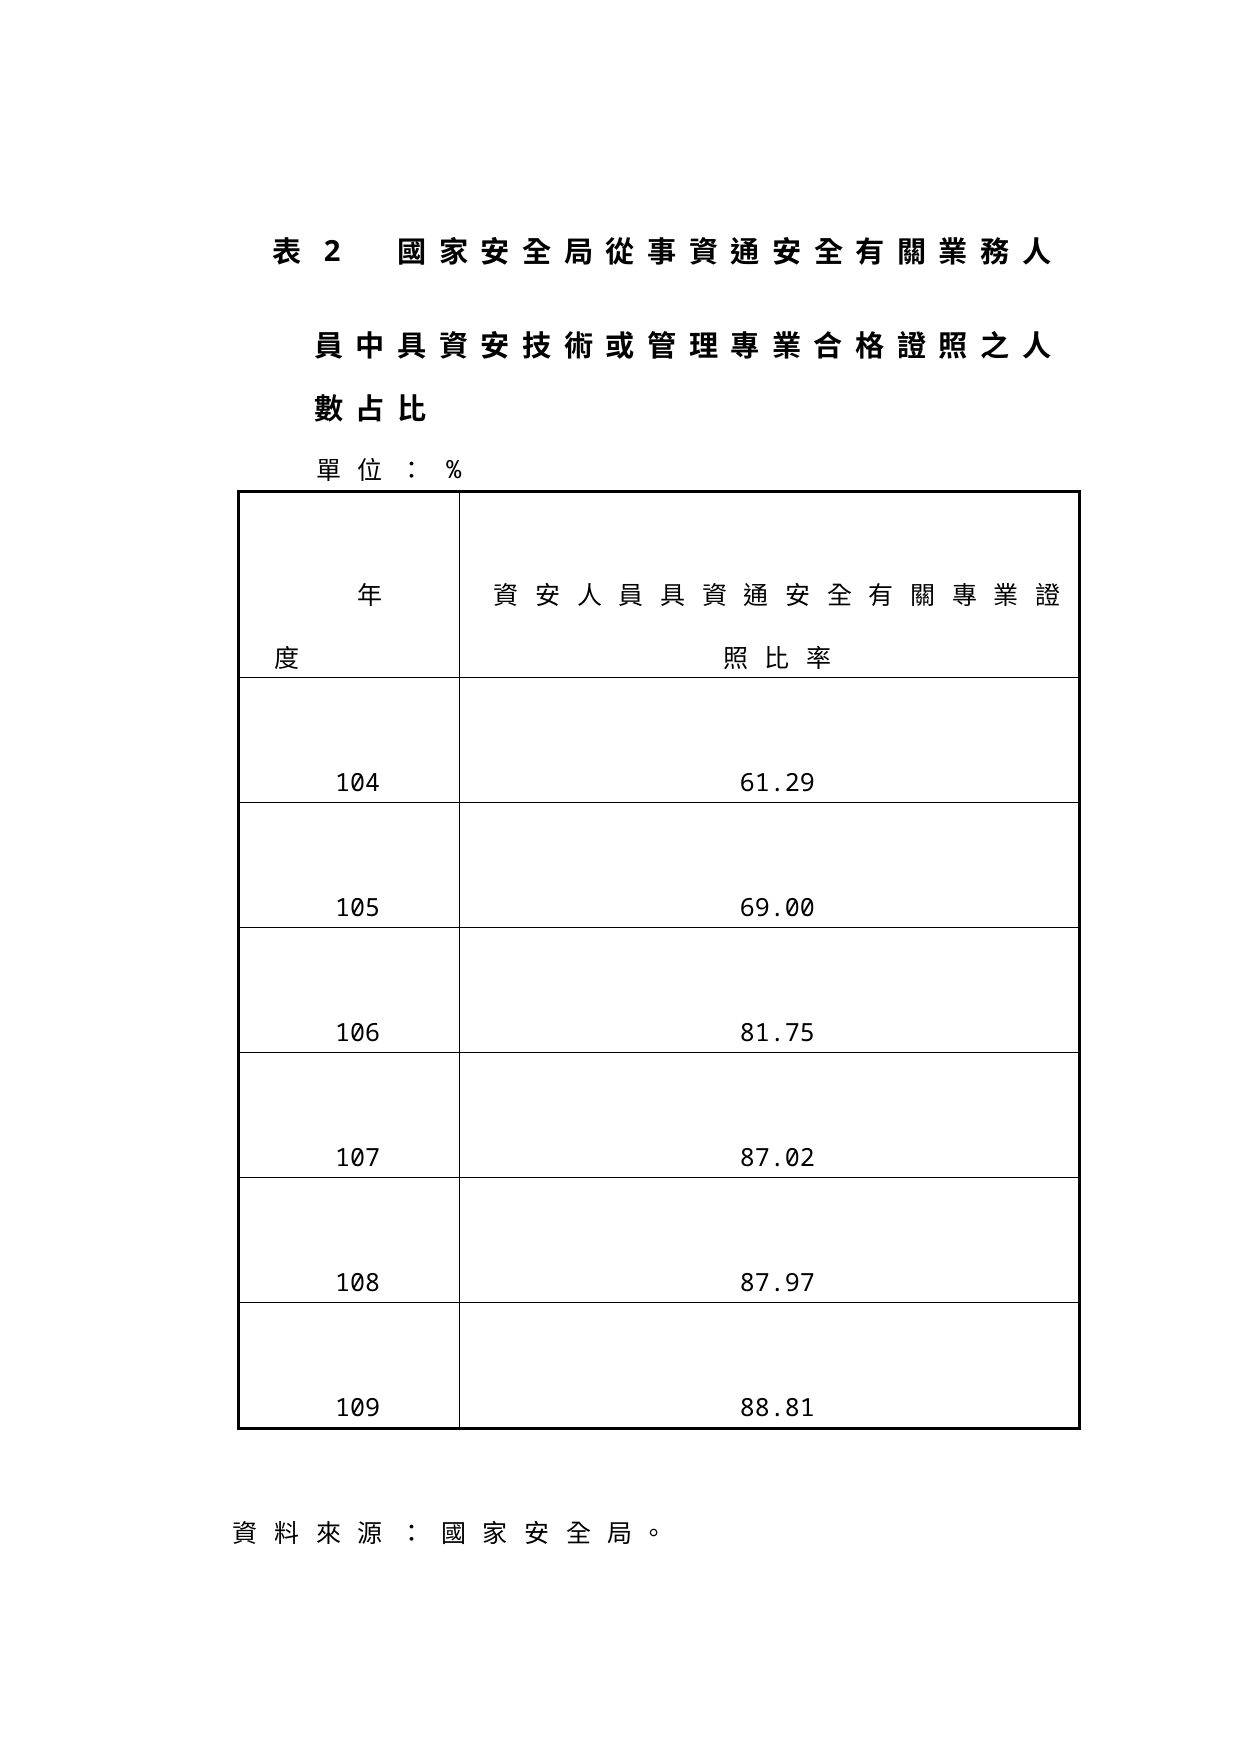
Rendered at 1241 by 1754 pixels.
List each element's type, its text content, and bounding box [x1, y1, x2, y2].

table_header 資安人員具資通安全有關專業證照比率 [460, 493, 1078, 677]
table_cell 105 [240, 803, 459, 927]
table_cell 108 [240, 1178, 459, 1302]
table_cell 87.97 [460, 1178, 1078, 1302]
table_cell 109 [240, 1303, 459, 1427]
table_cell 81.75 [460, 928, 1078, 1052]
table_cell 107 [240, 1053, 459, 1177]
table_cell 69.00 [460, 803, 1078, 927]
text 資料來源：國家安全局。 [221, 1490, 1058, 1552]
table_cell 61.29 [460, 678, 1078, 802]
text 表2 國家安全局從事資通安全有關業務人員中具資安技術或管理專業合格證照之人數占比 單位：% [227, 177, 1058, 490]
table_cell 104 [240, 678, 459, 802]
table_header 年 度 [240, 493, 459, 677]
table_cell 87.02 [460, 1053, 1078, 1177]
table_cell 106 [240, 928, 459, 1052]
table_cell 88.81 [460, 1303, 1078, 1427]
